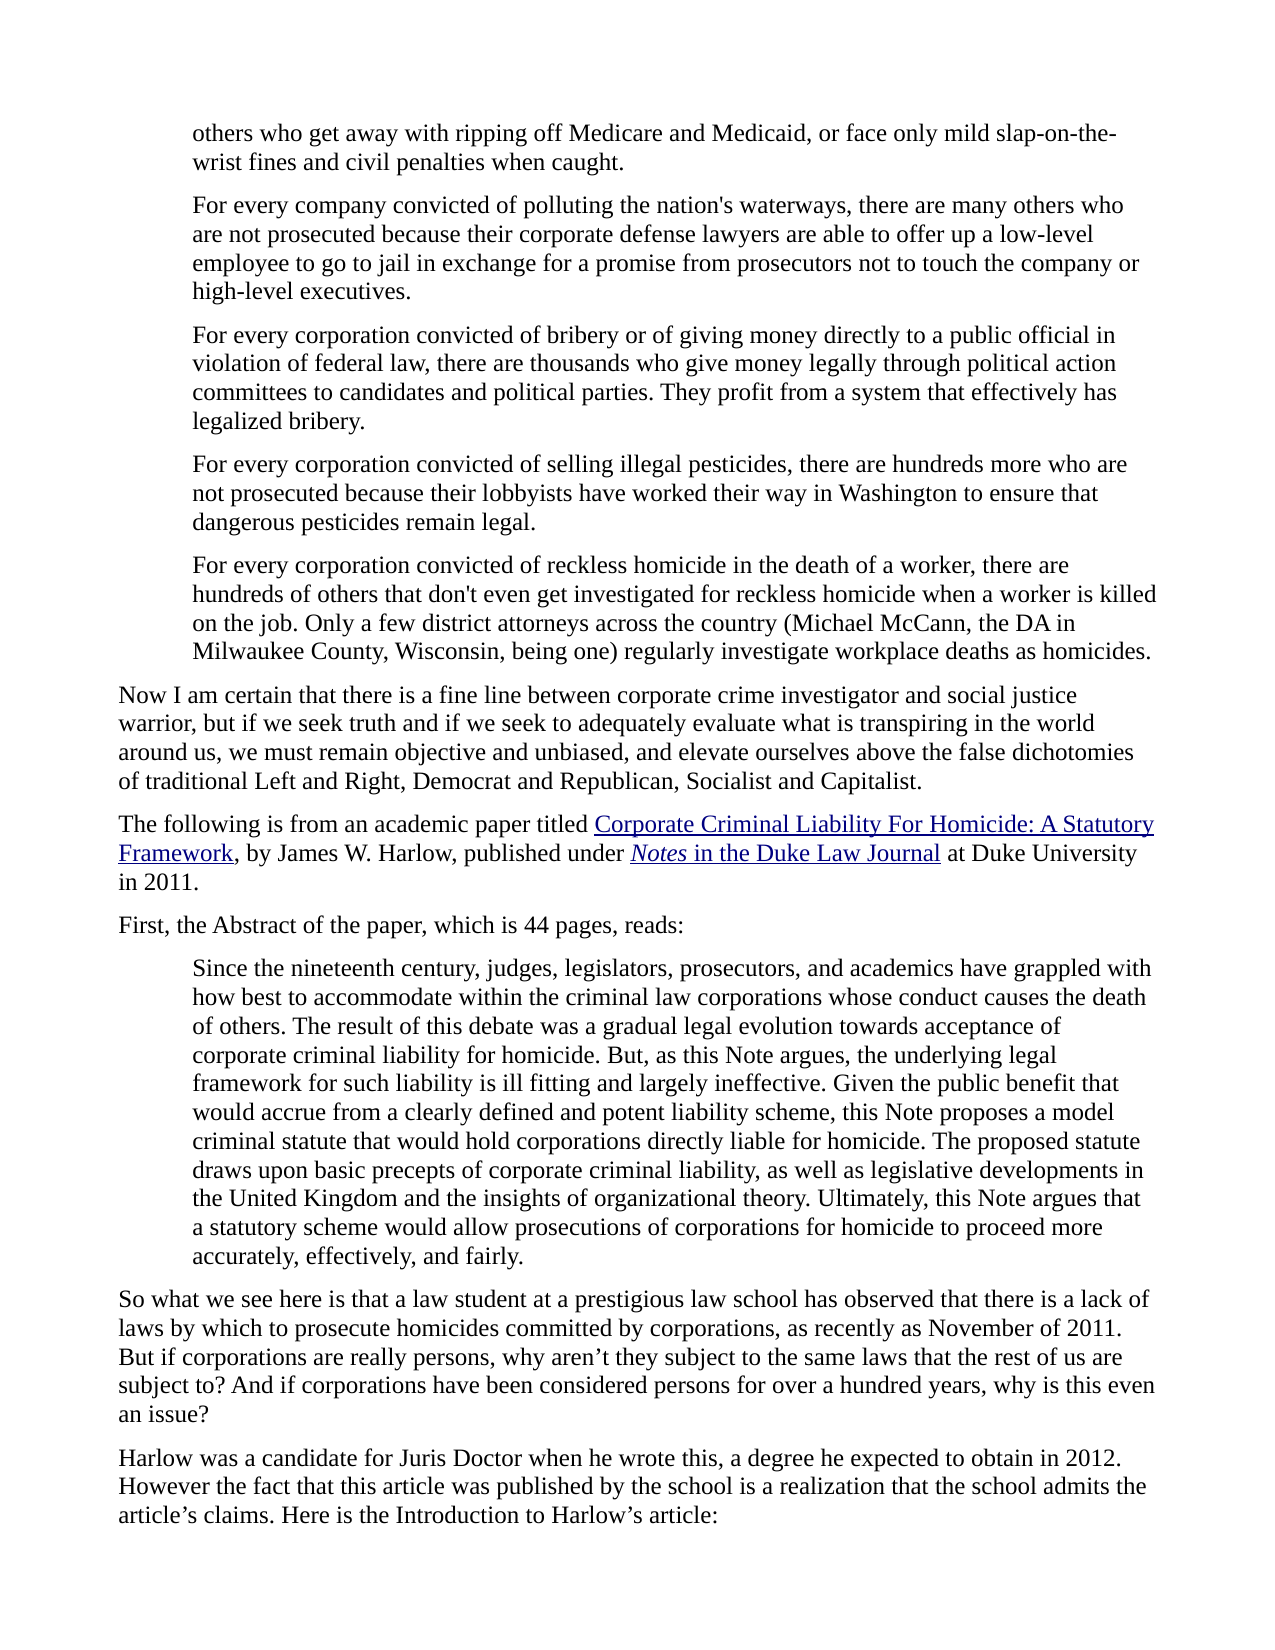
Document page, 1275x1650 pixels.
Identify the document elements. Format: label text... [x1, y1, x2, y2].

text For every corporation convicted of reckless homicide in the death of a worker, there are hundreds of others that don't even get investigated for reckless homicide when a worker is killed on the job. Only a few district attorneys across the country (Michael McCann, the DA in Milwaukee County, Wisconsin, being one) regularly investigate workplace deaths as homicides. [192, 550, 1157, 665]
text others who get away with ripping off Medicare and Medicaid, or face only mild slap-on-the-wrist fines and civil penalties when caught. [192, 118, 1157, 176]
text First, the Abstract of the paper, which is 44 pages, reads: [118, 910, 1157, 939]
text Now I am certain that there is a fine line between corporate crime investigator and social justice warrior, but if we seek truth and if we seek to adequately evaluate what is transpiring in the world around us, we must remain objective and unbiased, and elevate ourselves above the false dichotomies of traditional Left and Right, Democrat and Republican, Socialist and Capitalist. [118, 680, 1157, 795]
text For every corporation convicted of selling illegal pesticides, there are hundreds more who are not prosecuted because their lobbyists have worked their way in Washington to ensure that dangerous pesticides remain legal. [192, 449, 1157, 536]
text For every company convicted of polluting the nation's waterways, there are many others who are not prosecuted because their corporate defense lawyers are able to offer up a low-level employee to go to jail in exchange for a promise from prosecutors not to touch the company or high-level executives. [192, 190, 1157, 305]
text So what we see here is that a law student at a prestigious law school has observed that there is a lack of laws by which to prosecute homicides committed by corporations, as recently as November of 2011. But if corporations are really persons, why aren’t they subject to the same laws that the rest of us are subject to? And if corporations have been considered persons for over a hundred years, why is this even an issue? [118, 1284, 1157, 1428]
text For every corporation convicted of bribery or of giving money directly to a public official in violation of federal law, there are thousands who give money legally through political action committees to candidates and political parties. They profit from a system that effectively has legalized bribery. [192, 320, 1157, 435]
text Harlow was a candidate for Juris Doctor when he wrote this, a degree he expected to obtain in 2012. However the fact that this article was published by the school is a realization that the school admits the article’s claims. Here is the Introduction to Harlow’s article: [118, 1443, 1157, 1529]
text Since the nineteenth century, judges, legislators, prosecutors, and academics have grappled with how best to accommodate within the criminal law corporations whose conduct causes the death of others. The result of this debate was a gradual legal evolution towards acceptance of corporate criminal liability for homicide. But, as this Note argues, the underlying legal framework for such liability is ill fitting and largely ineffective. Given the public benefit that would accrue from a clearly defined and potent liability scheme, this Note proposes a model criminal statute that would hold corporations directly liable for homicide. The proposed statute draws upon basic precepts of corporate criminal liability, as well as legislative developments in the United Kingdom and the insights of organizational theory. Ultimately, this Note argues that a statutory scheme would allow prosecutions of corporations for homicide to proceed more accurately, effectively, and fairly. [192, 953, 1157, 1270]
text The following is from an academic paper titled Corporate Criminal Liability For Homicide: A Statutory Framework, by James W. Harlow, published under Notes in the Duke Law Journal at Duke University in 2011. [118, 809, 1157, 896]
